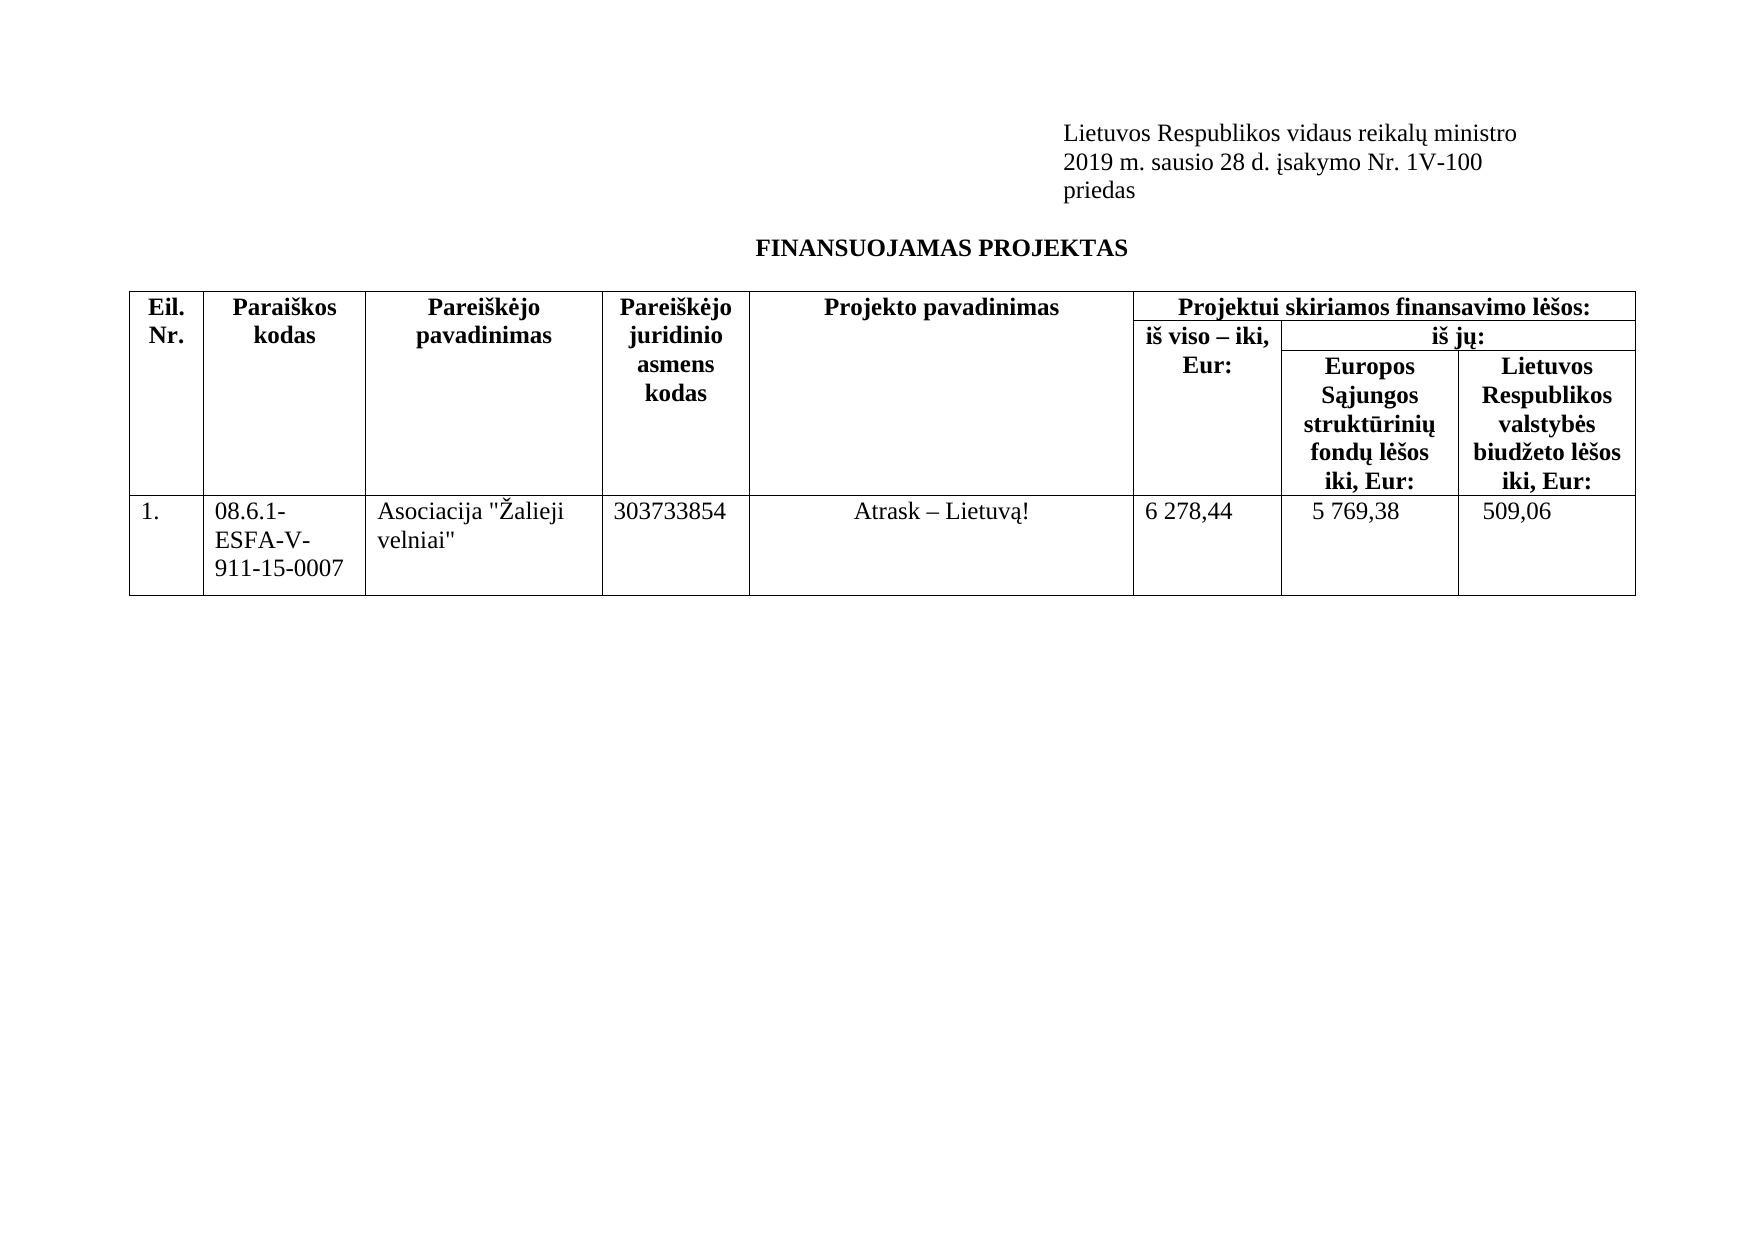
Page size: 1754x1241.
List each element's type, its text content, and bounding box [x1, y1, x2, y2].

table_cell Asociacija "Žalieji velniai" [366, 496, 602, 595]
table_header Eil. Nr. [130, 292, 203, 495]
table_cell Lietuvos Respublikos valstybės biudžeto lėšos iki, Eur: [1459, 351, 1635, 495]
table_header Paraiškos kodas [204, 292, 365, 495]
table_cell 5 769,38 [1282, 496, 1458, 595]
table_header Projekto pavadinimas [750, 292, 1133, 495]
table_cell 509,06 [1459, 496, 1635, 595]
table_header Projektui skiriamos finansavimo lėšos: [1134, 292, 1635, 320]
table_cell 6 278,44 [1134, 496, 1281, 595]
text priedas [1063, 176, 1683, 204]
table_cell 08.6.1-ESFA-V-911-15-0007 [204, 496, 365, 595]
table_header Pareiškėjo juridinio asmens kodas [603, 292, 749, 495]
table_cell iš viso – iki, Eur: [1134, 321, 1281, 495]
table_cell Atrask – Lietuvą! [750, 496, 1133, 595]
table_cell 1. [130, 496, 203, 595]
text 2019 m. sausio 28 d. įsakymo Nr. 1V-100 [1063, 147, 1683, 176]
text FINANSUOJAMAS PROJEKTAS [118, 233, 1683, 262]
text Lietuvos Respublikos vidaus reikalų ministro [1063, 118, 1683, 147]
table_cell Europos Sąjungos struktūrinių fondų lėšos iki, Eur: [1282, 351, 1458, 495]
table_header Pareiškėjo pavadinimas [366, 292, 602, 495]
table_cell iš jų: [1282, 321, 1635, 350]
table_cell 303733854 [603, 496, 749, 595]
